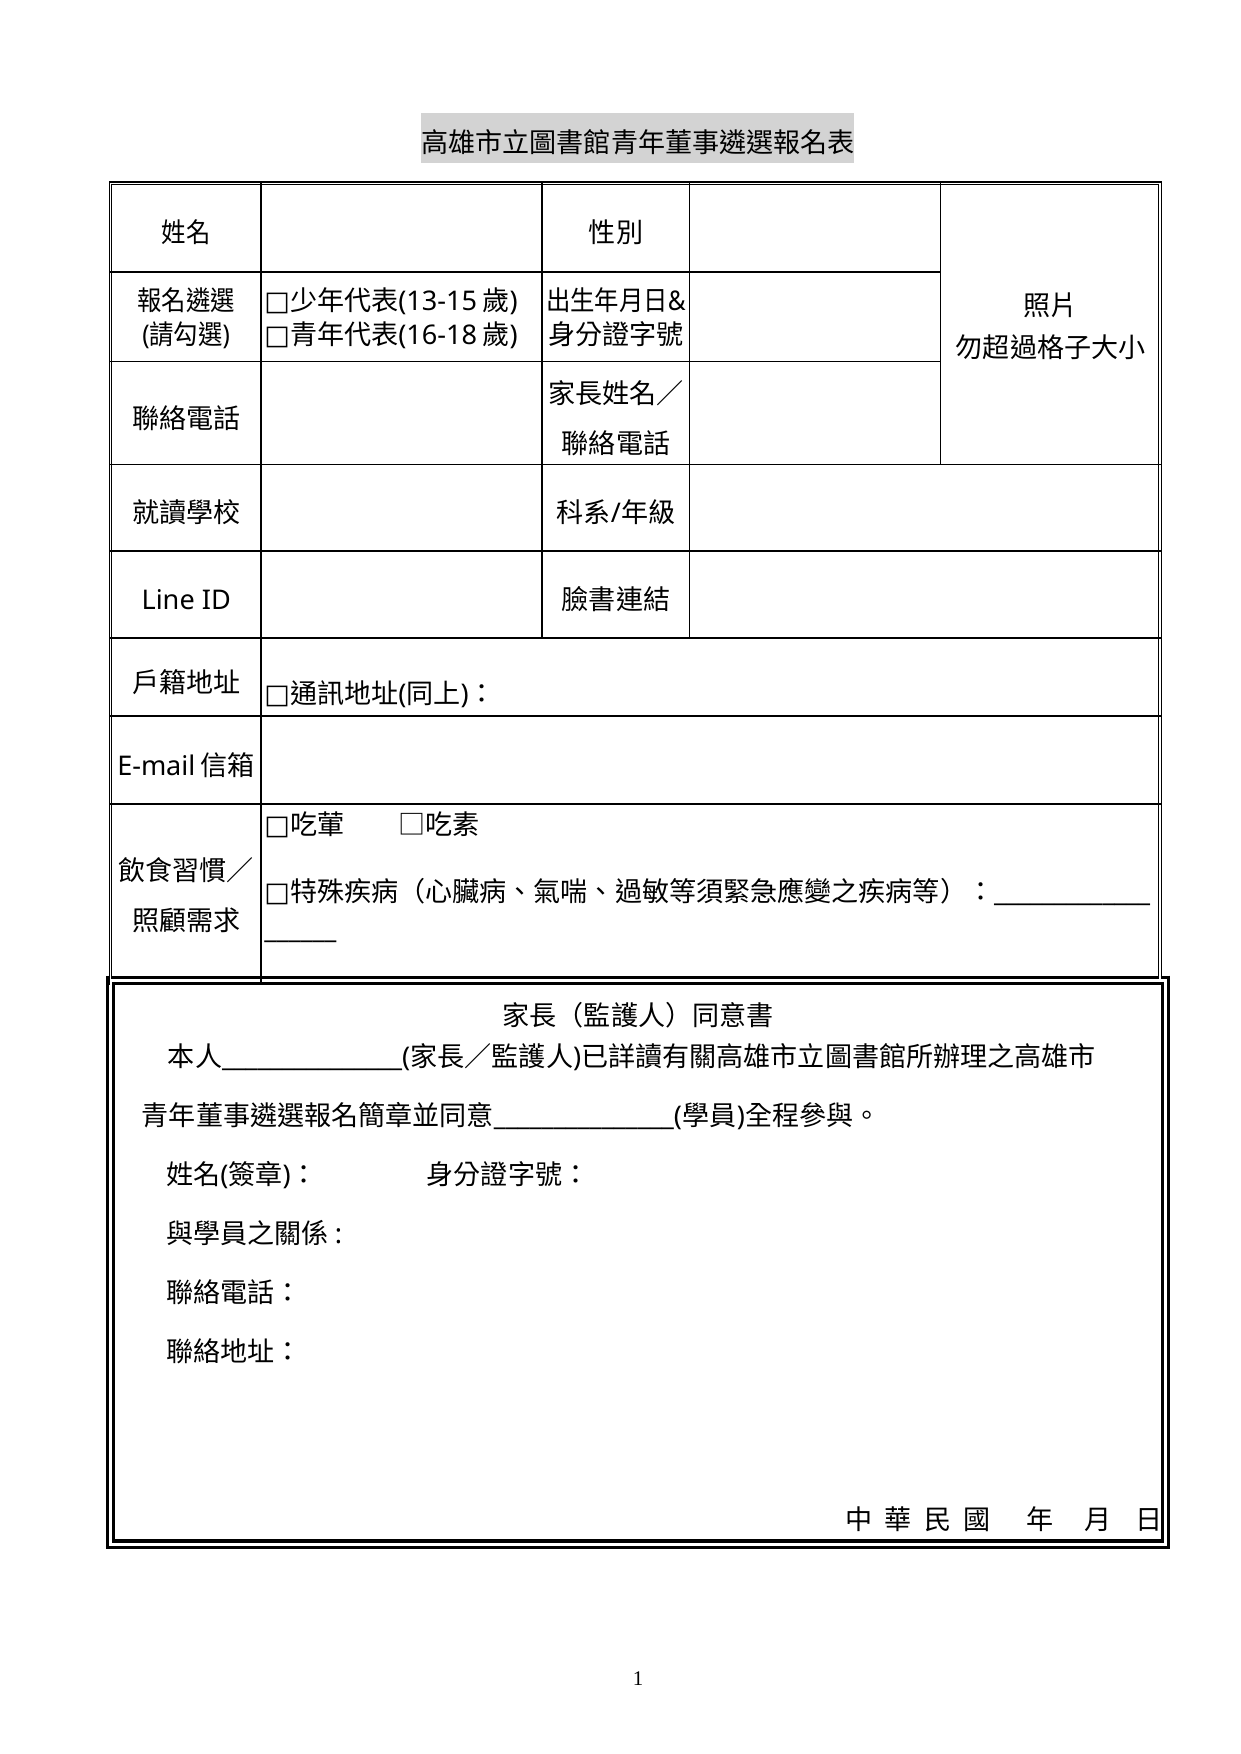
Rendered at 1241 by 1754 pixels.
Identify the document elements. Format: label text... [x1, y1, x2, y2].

table_cell □吃葷 □吃素 □特殊疾病（心臟病、氣喘、過敏等須緊急應變之疾病等）：___________________ [262, 805, 1158, 976]
table_header 照片 勿超過格子大小 [941, 185, 1158, 464]
text 高雄市立圖書館青年董事遴選報名表 [106, 113, 1169, 163]
table_cell 戶籍地址 [112, 639, 260, 715]
table_cell 聯絡電話 [112, 362, 260, 464]
table_cell [690, 552, 1158, 637]
table_cell 家長姓名／ 聯絡電話 [543, 362, 689, 464]
table_cell [690, 465, 1158, 550]
table_cell [262, 552, 541, 637]
table_cell E-mail信箱 [112, 717, 260, 803]
table_cell [690, 273, 940, 361]
table_cell Line ID [112, 552, 260, 637]
table_cell [262, 362, 541, 464]
table_cell 就讀學校 [112, 465, 260, 550]
table_cell [262, 717, 1158, 803]
table_cell □通訊地址(同上)： [262, 639, 1158, 715]
table_header 姓名 [112, 185, 260, 271]
table_cell 出生年月日& 身分證字號 [543, 273, 689, 361]
table_cell 報名遴選 (請勾選) [112, 273, 260, 361]
table_cell 家長（監護人）同意書 本人_______________(家長／監護人)已詳讀有關高雄市立圖書館所辦理之高雄市 青年董事遴選報名簡章並同意_______________(學員)全程參與。 姓名(簽章)： 身分證字號： 與學員之關係 : 聯絡電話： 聯絡地址： 中 華 民 國 年 月 日 [262, 976, 1165, 1539]
table_cell 科系/年級 [543, 465, 689, 550]
table_cell 臉書連結 [543, 552, 689, 637]
table_cell 家長（監護人）同意書 本人_______________(家長／監護人)已詳讀有關高雄市立圖書館所辦理之高雄市 青年董事遴選報名簡章並同意_______________(學員)全程參與。 姓名(簽章)： 身分證字號： 與學員之關係 : 聯絡電話： 聯絡地址： 中 華 民 國 年 月 日 [115, 985, 1161, 1539]
table_header 性別 [543, 185, 689, 271]
table_header [690, 185, 940, 271]
table_cell 飲食習慣／照顧需求 [112, 805, 260, 976]
table_header [262, 185, 541, 271]
table_cell 家長（監護人）同意書 本人_______________(家長／監護人)已詳讀有關高雄市立圖書館所辦理之高雄市 青年董事遴選報名簡章並同意_______________(學員)全程參與。 姓名(簽章)： 身分證字號： 與學員之關係 : 聯絡電話： 聯絡地址： 中 華 民 國 年 月 日 [111, 979, 260, 1539]
table_cell [262, 465, 541, 550]
table_cell [690, 362, 940, 464]
table_cell □少年代表(13-15歲) □青年代表(16-18歲) [262, 273, 541, 361]
